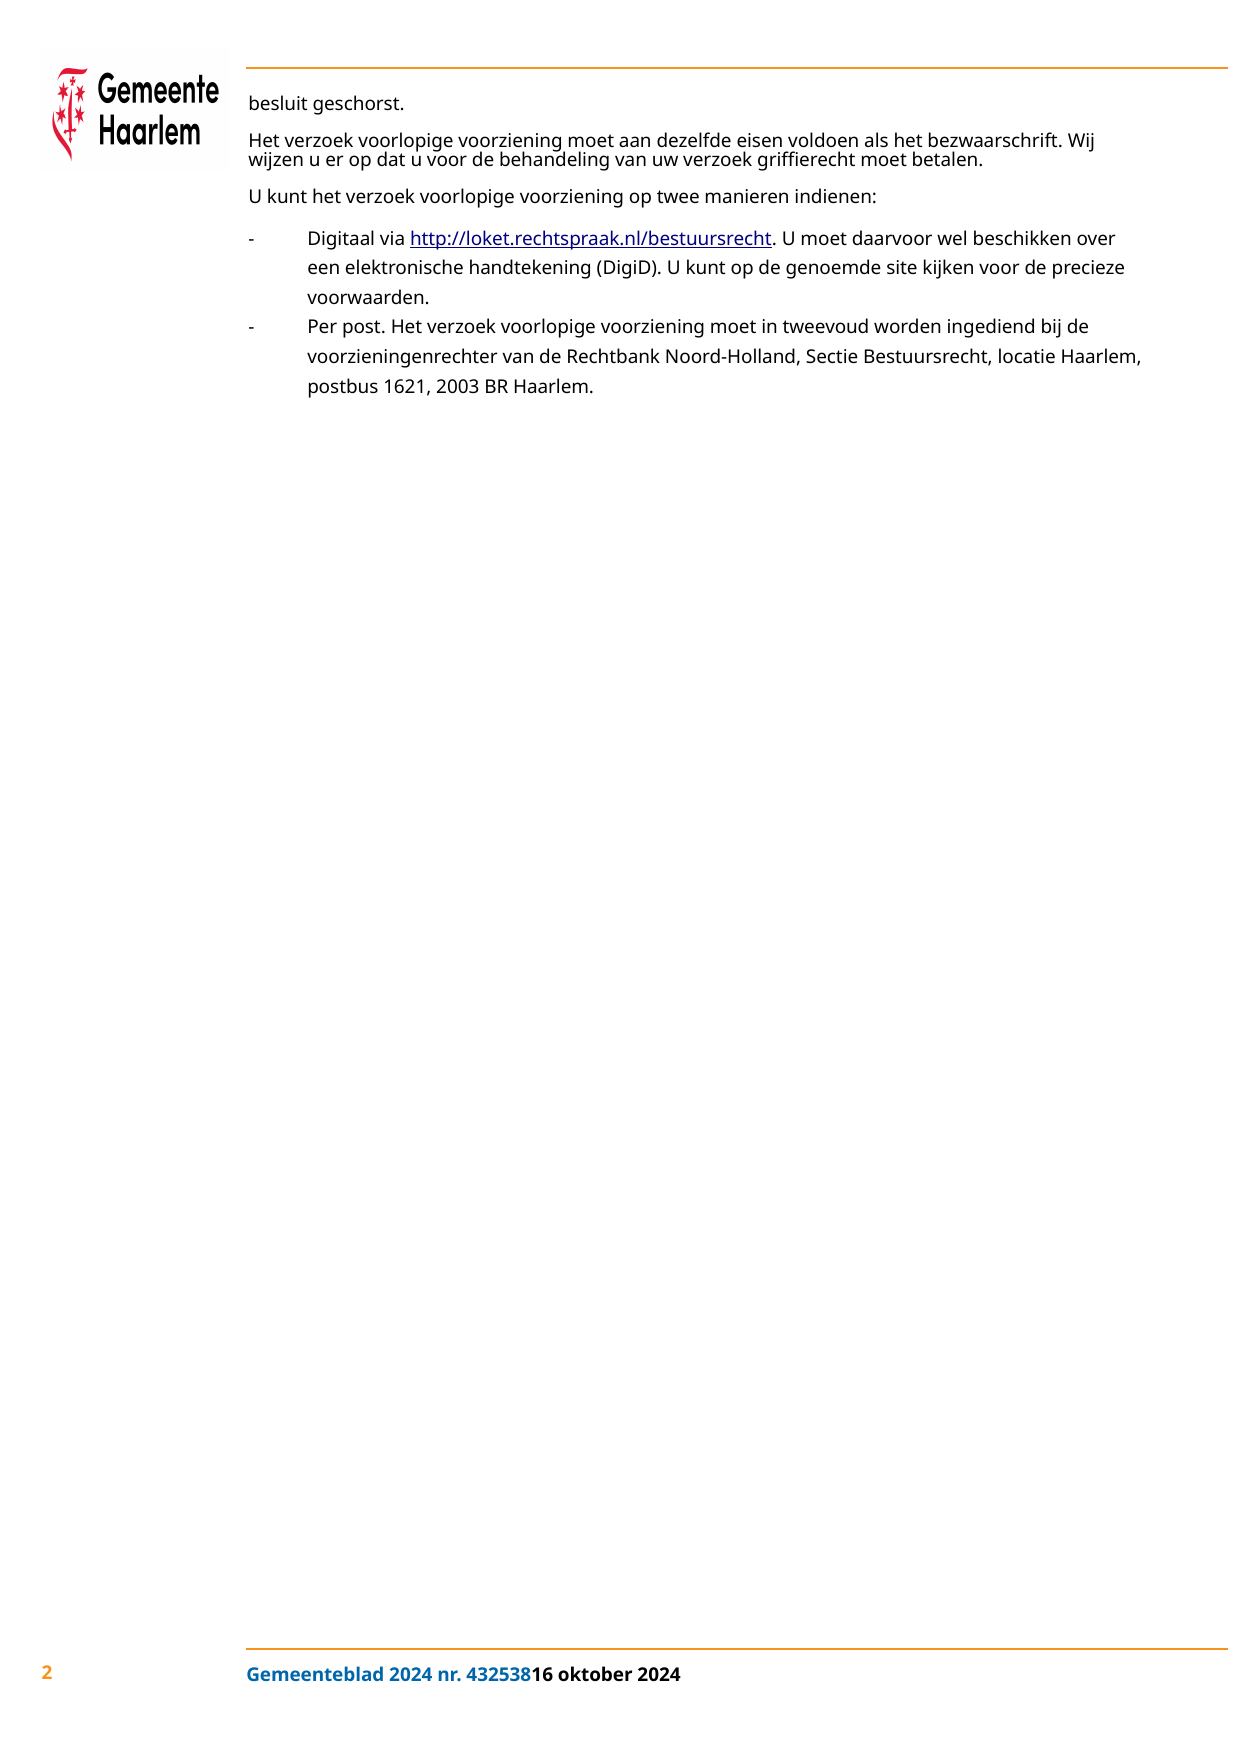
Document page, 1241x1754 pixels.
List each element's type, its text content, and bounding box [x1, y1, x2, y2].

list Digitaal via http://loket.rechtspraak.nl/bestuursrecht. U moet daarvoor wel beschikken over een elektronische handtekening (DigiD). U kunt op de genoemde site kijken voor de precieze voorwaarden. [248, 225, 1152, 310]
text Het verzoek voorlopige voorziening moet aan dezelfde eisen voldoen als het bezwaarschrift. Wij wijzen u er op dat u voor de behandeling van uw verzoek griffierecht moet betalen. [248, 132, 1152, 170]
text besluit geschorst. [248, 95, 1152, 114]
picture [41, 47, 231, 172]
list Per post. Het verzoek voorlopige voorziening moet in tweevoud worden ingediend bij de voorzieningenrechter van de Rechtbank Noord-Holland, Sectie Bestuursrecht, locatie Haarlem, postbus 1621, 2003 BR Haarlem. [248, 314, 1152, 399]
text U kunt het verzoek voorlopige voorziening op twee manieren indienen: [248, 188, 1152, 207]
